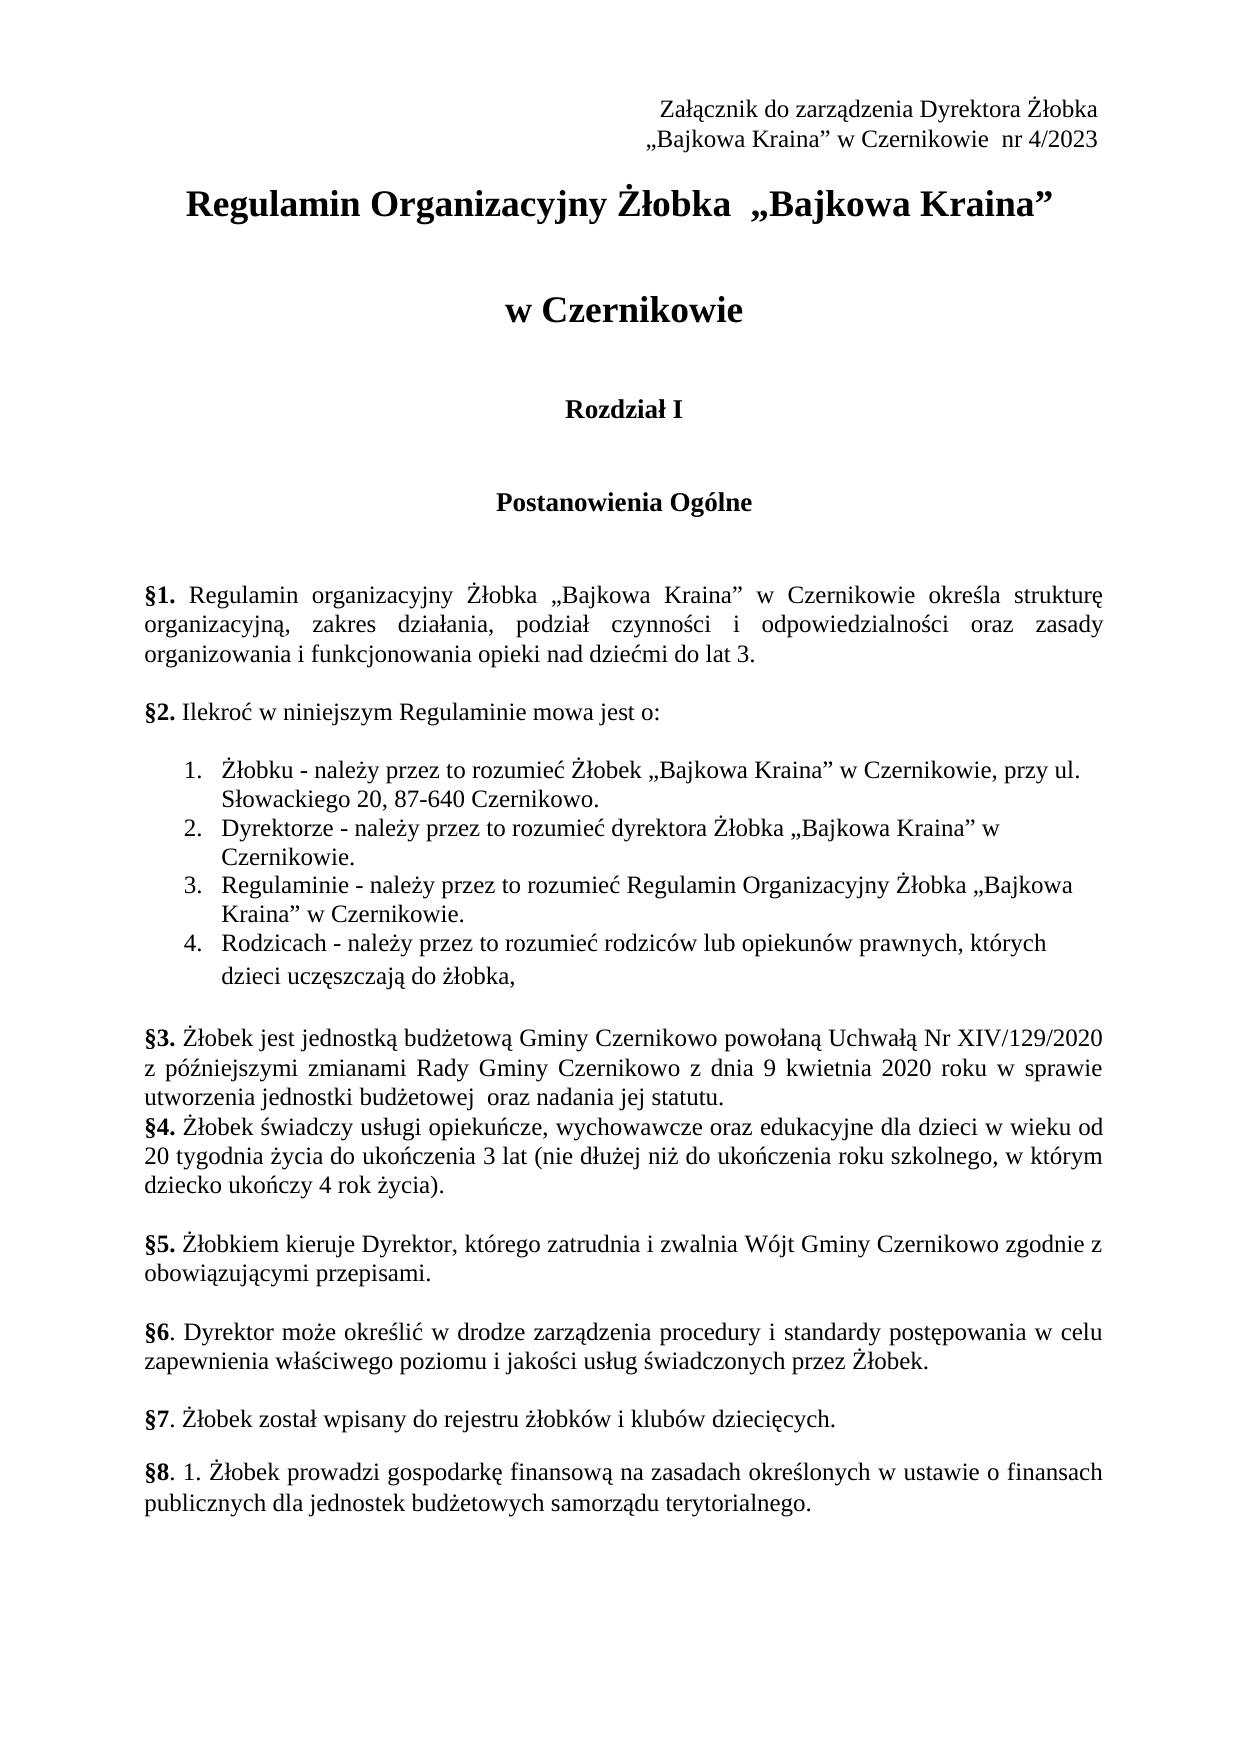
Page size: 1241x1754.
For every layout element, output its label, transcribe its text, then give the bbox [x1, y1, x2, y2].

subtitle Regulamin Organizacyjny Żłobka „Bajkowa Kraina” [144, 182, 1104, 225]
text §2. Ilekroć w niniejszym Regulaminie mowa jest o: [144, 697, 1104, 726]
text §4. Żłobek świadczy usługi opiekuńcze, wychowawcze oraz edukacyjne dla dzieci w wieku od 20 tygodnia życia do ukończenia 3 lat (nie dłużej niż do ukończenia roku szkolnego, w którym dziecko ukończy 4 rok życia). [144, 1112, 1104, 1199]
text §8. 1. Żłobek prowadzi gospodarkę finansową na zasadach określonych w ustawie o finansach publicznych dla jednostek budżetowych samorządu terytorialnego. [144, 1457, 1104, 1517]
text §3. Żłobek jest jednostką budżetową Gminy Czernikowo powołaną Uchwałą Nr XIV/129/2020 z późniejszymi zmianami Rady Gminy Czernikowo z dnia 9 kwietnia 2020 roku w sprawie utworzenia jednostki budżetowej oraz nadania jej statutu. [144, 1023, 1104, 1111]
text §6. Dyrektor może określić w drodze zarządzenia procedury i standardy postępowania w celu zapewnienia właściwego poziomu i jakości usług świadczonych przez Żłobek. [144, 1317, 1104, 1375]
text §5. Żłobkiem kieruje Dyrektor, którego zatrudnia i zwalnia Wójt Gminy Czernikowo zgodnie z obowiązującymi przepisami. [144, 1229, 1104, 1287]
list Rodzicach - należy przez to rozumieć rodziców lub opiekunów prawnych, których dzieci uczęszczają do żłobka, [184, 928, 1104, 990]
text Załącznik do zarządzenia Dyrektora Żłobka [144, 94, 1104, 123]
text „Bajkowa Kraina” w Czernikowie nr 4/2023 [144, 124, 1104, 152]
subtitle Postanowienia Ogólne [144, 487, 1104, 518]
text §1. Regulamin organizacyjny Żłobka „Bajkowa Kraina” w Czernikowie określa strukturę organizacyjną, zakres działania, podział czynności i odpowiedzialności oraz zasady organizowania i funkcjonowania opieki nad dziećmi do lat 3. [144, 580, 1104, 667]
text §7. Żłobek został wpisany do rejestru żłobków i klubów dziecięcych. [144, 1404, 1104, 1433]
list Dyrektorze - należy przez to rozumieć dyrektora Żłobka „Bajkowa Kraina” w Czernikowie. [184, 813, 1104, 871]
list Żłobku - należy przez to rozumieć Żłobek „Bajkowa Kraina” w Czernikowie, przy ul. Słowackiego 20, 87-640 Czernikowo. [184, 756, 1104, 813]
subtitle Rozdział I [144, 393, 1104, 424]
subtitle w Czernikowie [144, 287, 1104, 330]
list Regulaminie - należy przez to rozumieć Regulamin Organizacyjny Żłobka „Bajkowa Kraina” w Czernikowie. [184, 871, 1104, 928]
